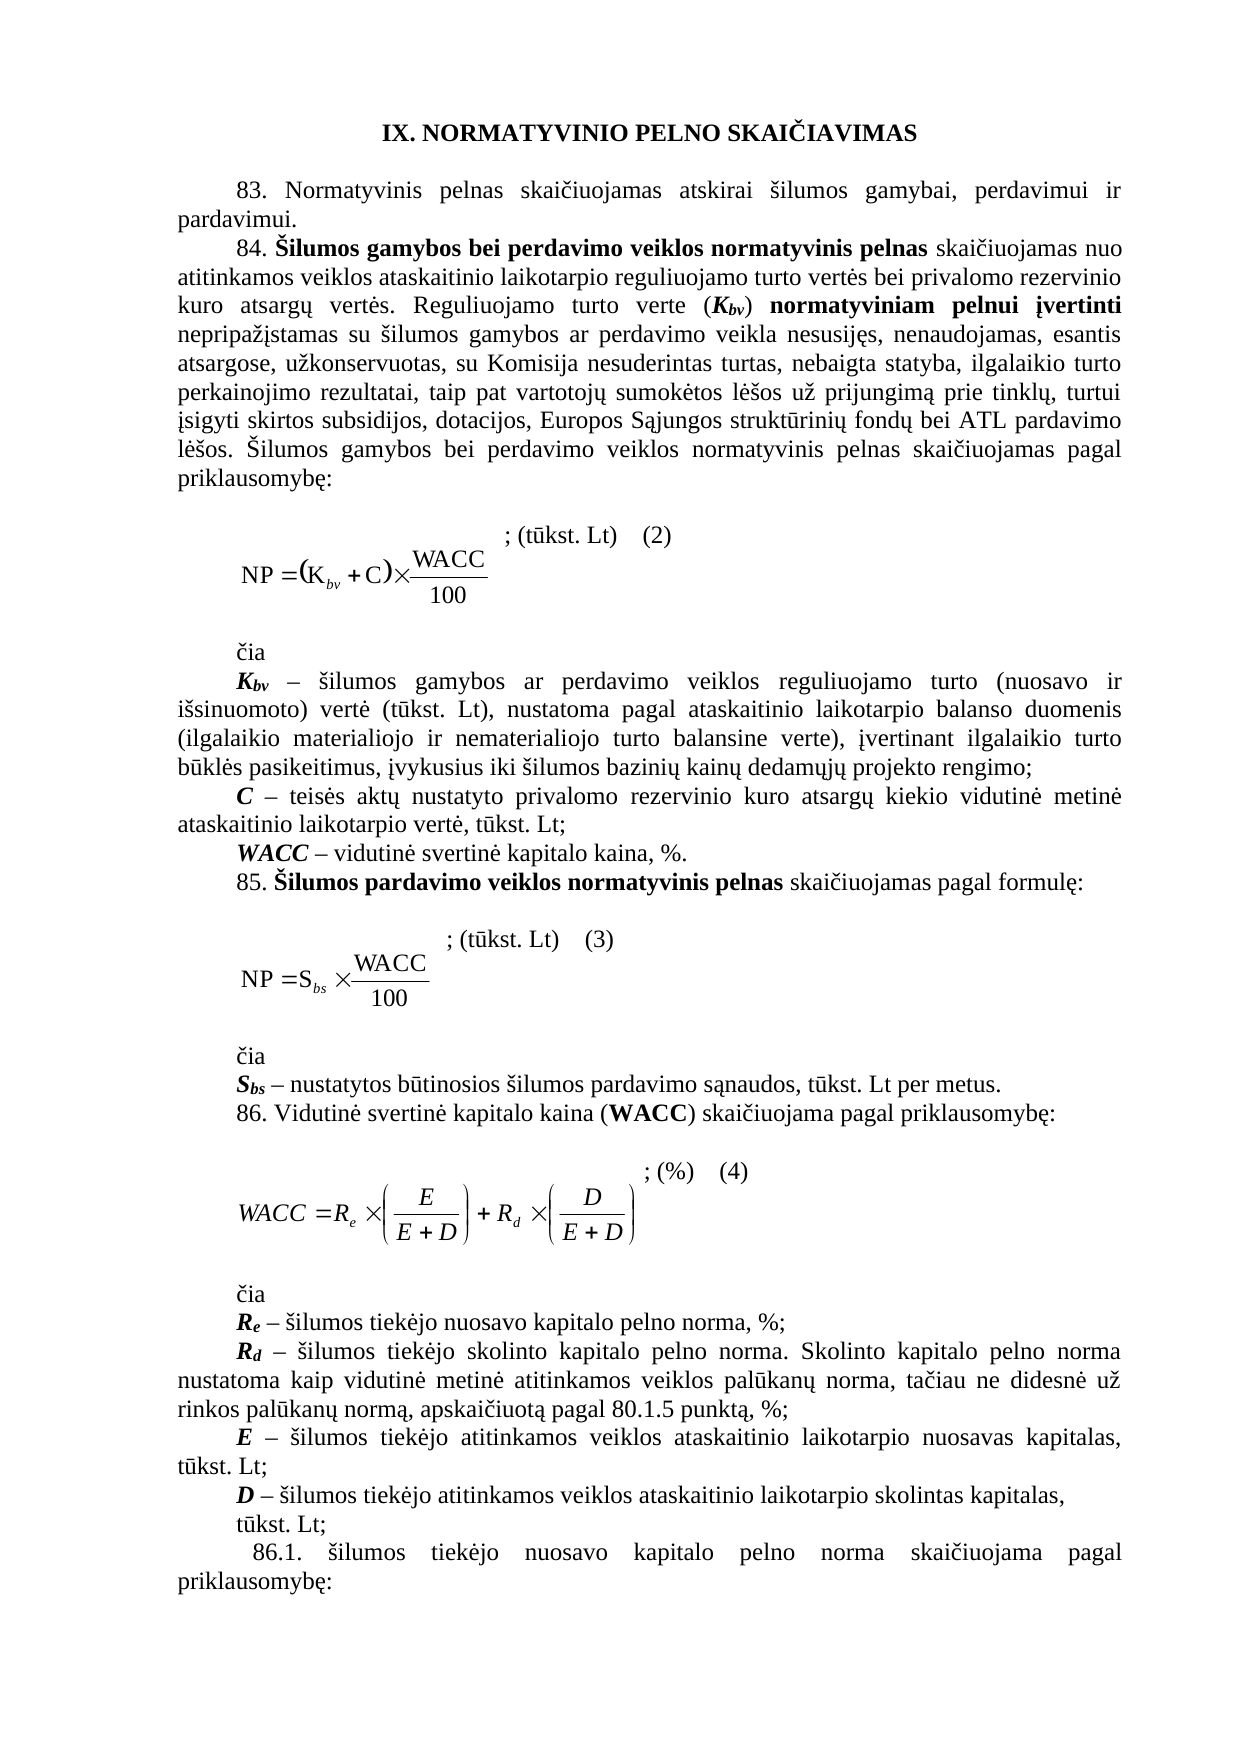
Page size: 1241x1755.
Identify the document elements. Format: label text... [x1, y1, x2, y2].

text Kbv – šilumos gamybos ar perdavimo veiklos reguliuojamo turto (nuosavo ir išsinuomoto) vertė (tūkst. Lt), nustatoma pagal ataskaitinio laikotarpio balanso duomenis (ilgalaikio materialiojo ir nematerialiojo turto balansine verte), įvertinant ilgalaikio turto būklės pasikeitimus, įvykusius iki šilumos bazinių kainų dedamųjų projekto rengimo; [177, 666, 1122, 781]
text IX. NORMATYVINIO PELNO SKAIČIAVIMAS [177, 118, 1122, 147]
text E – šilumos tiekėjo atitinkamos veiklos ataskaitinio laikotarpio nuosavas kapitalas, tūkst. Lt; [177, 1422, 1122, 1480]
text Sbs – nustatytos būtinosios šilumos pardavimo sąnaudos, tūkst. Lt per metus. [177, 1069, 1122, 1098]
text čia [177, 1279, 1122, 1307]
text ; (tūkst. Lt) (3) [177, 924, 1122, 1012]
text 85. Šilumos pardavimo veiklos normatyvinis pelnas skaičiuojamas pagal formulę: [177, 867, 1122, 896]
text 86. Vidutinė svertinė kapitalo kaina (WACC) skaičiuojama pagal priklausomybę: [177, 1098, 1122, 1127]
text 84. Šilumos gamybos bei perdavimo veiklos normatyvinis pelnas skaičiuojamas nuo atitinkamos veiklos ataskaitinio laikotarpio reguliuojamo turto vertės bei privalomo rezervinio kuro atsargų vertės. Reguliuojamo turto verte (Kbv) normatyviniam pelnui įvertinti nepripažįstamas su šilumos gamybos ar perdavimo veikla nesusijęs, nenaudojamas, esantis atsargose, užkonservuotas, su Komisija nesuderintas turtas, nebaigta statyba, ilgalaikio turto perkainojimo rezultatai, taip pat vartotojų sumokėtos lėšos už prijungimą prie tinklų, turtui įsigyti skirtos subsidijos, dotacijos, Europos Sąjungos struktūrinių fondų bei ATL pardavimo lėšos. Šilumos gamybos bei perdavimo veiklos normatyvinis pelnas skaičiuojamas pagal priklausomybę: [177, 233, 1122, 492]
text čia [177, 637, 1122, 666]
text WACC – vidutinė svertinė kapitalo kaina, %. [177, 838, 1122, 867]
text 86.1. šilumos tiekėjo nuosavo kapitalo pelno norma skaičiuojama pagal priklausomybę: [177, 1537, 1122, 1595]
text ; (%) (4) [177, 1156, 1122, 1250]
text čia [177, 1041, 1122, 1069]
text ; (tūkst. Lt) (2) [177, 521, 1122, 608]
text D – šilumos tiekėjo atitinkamos veiklos ataskaitinio laikotarpio skolintas kapitalas, [177, 1480, 1122, 1509]
text tūkst. Lt; [177, 1509, 1122, 1537]
text Rd – šilumos tiekėjo skolinto kapitalo pelno norma. Skolinto kapitalo pelno norma nustatoma kaip vidutinė metinė atitinkamos veiklos palūkanų norma, tačiau ne didesnė už rinkos palūkanų normą, apskaičiuotą pagal 80.1.5 punktą, %; [177, 1336, 1122, 1422]
text Re – šilumos tiekėjo nuosavo kapitalo pelno norma, %; [177, 1307, 1122, 1336]
text C – teisės aktų nustatyto privalomo rezervinio kuro atsargų kiekio vidutinė metinė ataskaitinio laikotarpio vertė, tūkst. Lt; [177, 781, 1122, 838]
text 83. Normatyvinis pelnas skaičiuojamas atskirai šilumos gamybai, perdavimui ir pardavimui. [177, 176, 1122, 233]
